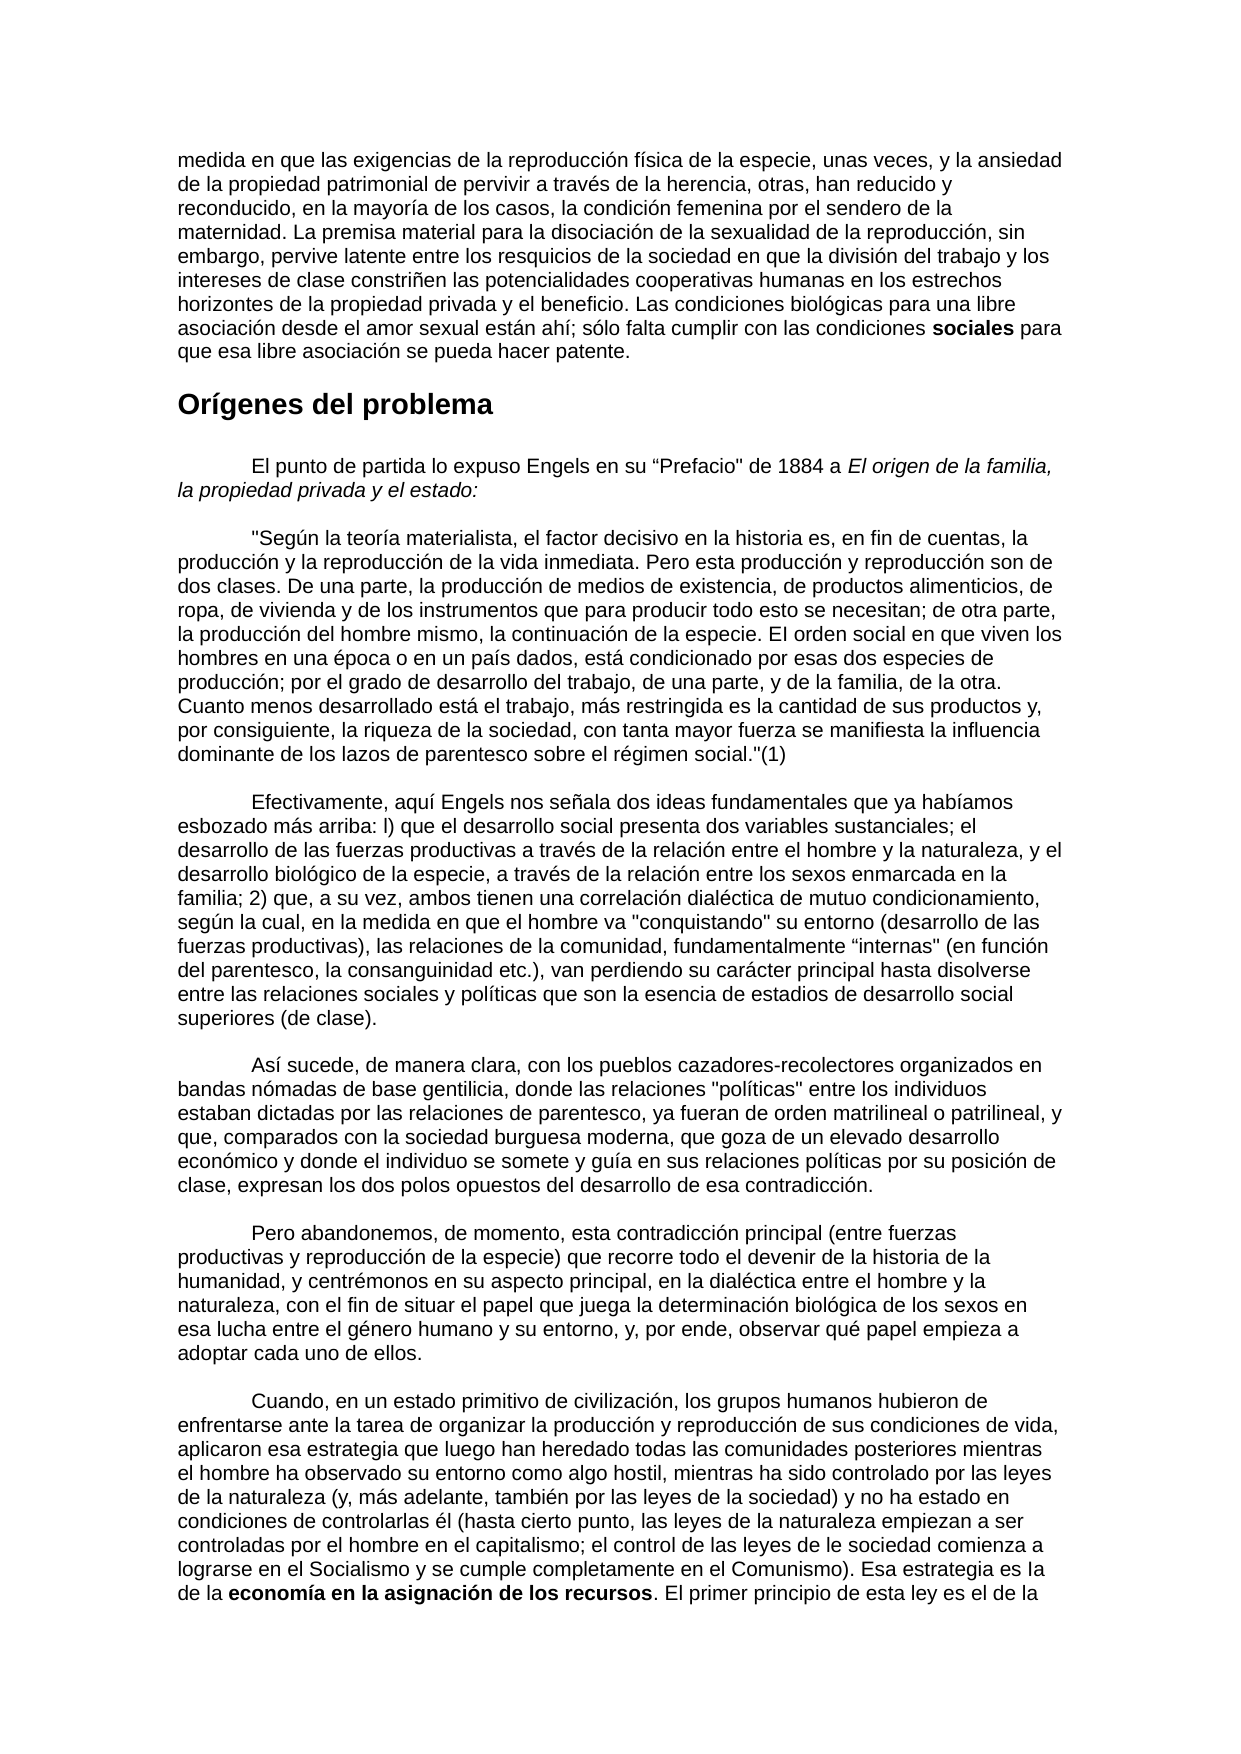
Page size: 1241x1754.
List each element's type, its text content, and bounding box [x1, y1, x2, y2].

text El punto de partida lo expuso Engels en su “Prefacio" de 1884 a El origen de la familia, la propiedad privada y el estado: [177, 454, 1063, 502]
text medida en que las exigencias de la reproducción física de la especie, unas veces, y la ansiedad de la propiedad patrimonial de pervivir a través de la herencia, otras, han reducido y reconducido, en la mayoría de los casos, la condición femenina por el sendero de la maternidad. La premisa material para la disociación de la sexualidad de la reproducción, sin embargo, pervive latente entre los resquicios de la sociedad en que la división del trabajo y los intereses de clase constriñen las potencialidades cooperativas humanas en los estrechos horizontes de la propiedad privada y el beneficio. Las condiciones biológicas para una libre asociación desde el amor sexual están ahí; sólo falta cumplir con las condiciones sociales para que esa libre asociación se pueda hacer patente. [177, 148, 1063, 363]
text Pero abandonemos, de momento, esta contradicción principal (entre fuerzas productivas y reproducción de la especie) que recorre todo el devenir de la historia de la humanidad, y centrémonos en su aspecto principal, en la dialéctica entre el hombre y la naturaleza, con el fin de situar el papel que juega la determinación biológica de los sexos en esa lucha entre el género humano y su entorno, y, por ende, observar qué papel empieza a adoptar cada uno de ellos. [177, 1221, 1063, 1365]
text Efectivamente, aquí Engels nos señala dos ideas fundamentales que ya habíamos esbozado más arriba: l) que el desarrollo social presenta dos variables sustanciales; el desarrollo de las fuerzas productivas a través de la relación entre el hombre y la naturaleza, y el desarrollo biológico de la especie, a través de la relación entre los sexos enmarcada en la familia; 2) que, a su vez, ambos tienen una correlación dialéctica de mutuo condicionamiento, según la cual, en la medida en que el hombre va "conquistando" su entorno (desarrollo de las fuerzas productivas), las relaciones de la comunidad, fundamentalmente “internas" (en función del parentesco, la consanguinidad etc.), van perdiendo su carácter principal hasta disolverse entre las relaciones sociales y políticas que son la esencia de estadios de desarrollo social superiores (de clase). [177, 790, 1063, 1029]
text Orígenes del problema [177, 387, 1063, 421]
text ''Según la teoría materialista, el factor decisivo en la historia es, en fin de cuentas, la producción y la reproducción de la vida inmediata. Pero esta producción y reproducción son de dos clases. De una parte, la producción de medios de existencia, de productos alimenticios, de ropa, de vivienda y de los instrumentos que para producir todo esto se necesitan; de otra parte, la producción del hombre mismo, la continuación de la especie. EI orden social en que viven los hombres en una época o en un país dados, está condicionado por esas dos especies de producción; por el grado de desarrollo del trabajo, de una parte, y de la familia, de la otra. Cuanto menos desarrollado está el trabajo, más restringida es la cantidad de sus productos y, por consiguiente, la riqueza de la sociedad, con tanta mayor fuerza se manifiesta la influencia dominante de los lazos de parentesco sobre el régimen social."(1) [177, 526, 1063, 766]
text Así sucede, de manera clara, con los pueblos cazadores-recolectores organizados en bandas nómadas de base gentilicia, donde las relaciones "políticas" entre los individuos estaban dictadas por las relaciones de parentesco, ya fueran de orden matrilineal o patrilineal, y que, comparados con la sociedad burguesa moderna, que goza de un elevado desarrollo económico y donde el individuo se somete y guía en sus relaciones políticas por su posición de clase, expresan los dos polos opuestos del desarrollo de esa contradicción. [177, 1053, 1063, 1197]
text Cuando, en un estado primitivo de civilización, los grupos humanos hubieron de enfrentarse ante la tarea de organizar la producción y reproducción de sus condiciones de vida, aplicaron esa estrategia que luego han heredado todas las comunidades posteriores mientras el hombre ha observado su entorno como algo hostil, mientras ha sido controlado por las leyes de la naturaleza (y, más adelante, también por las leyes de la sociedad) y no ha estado en condiciones de controlarlas él (hasta cierto punto, las leyes de la naturaleza empiezan a ser controladas por el hombre en el capitalismo; el control de las leyes de le sociedad comienza a lograrse en el Socialismo y se cumple completamente en el Comunismo). Esa estrategia es Ia de la economía en la asignación de los recursos. El primer principio de esta ley es el de la [177, 1389, 1063, 1604]
